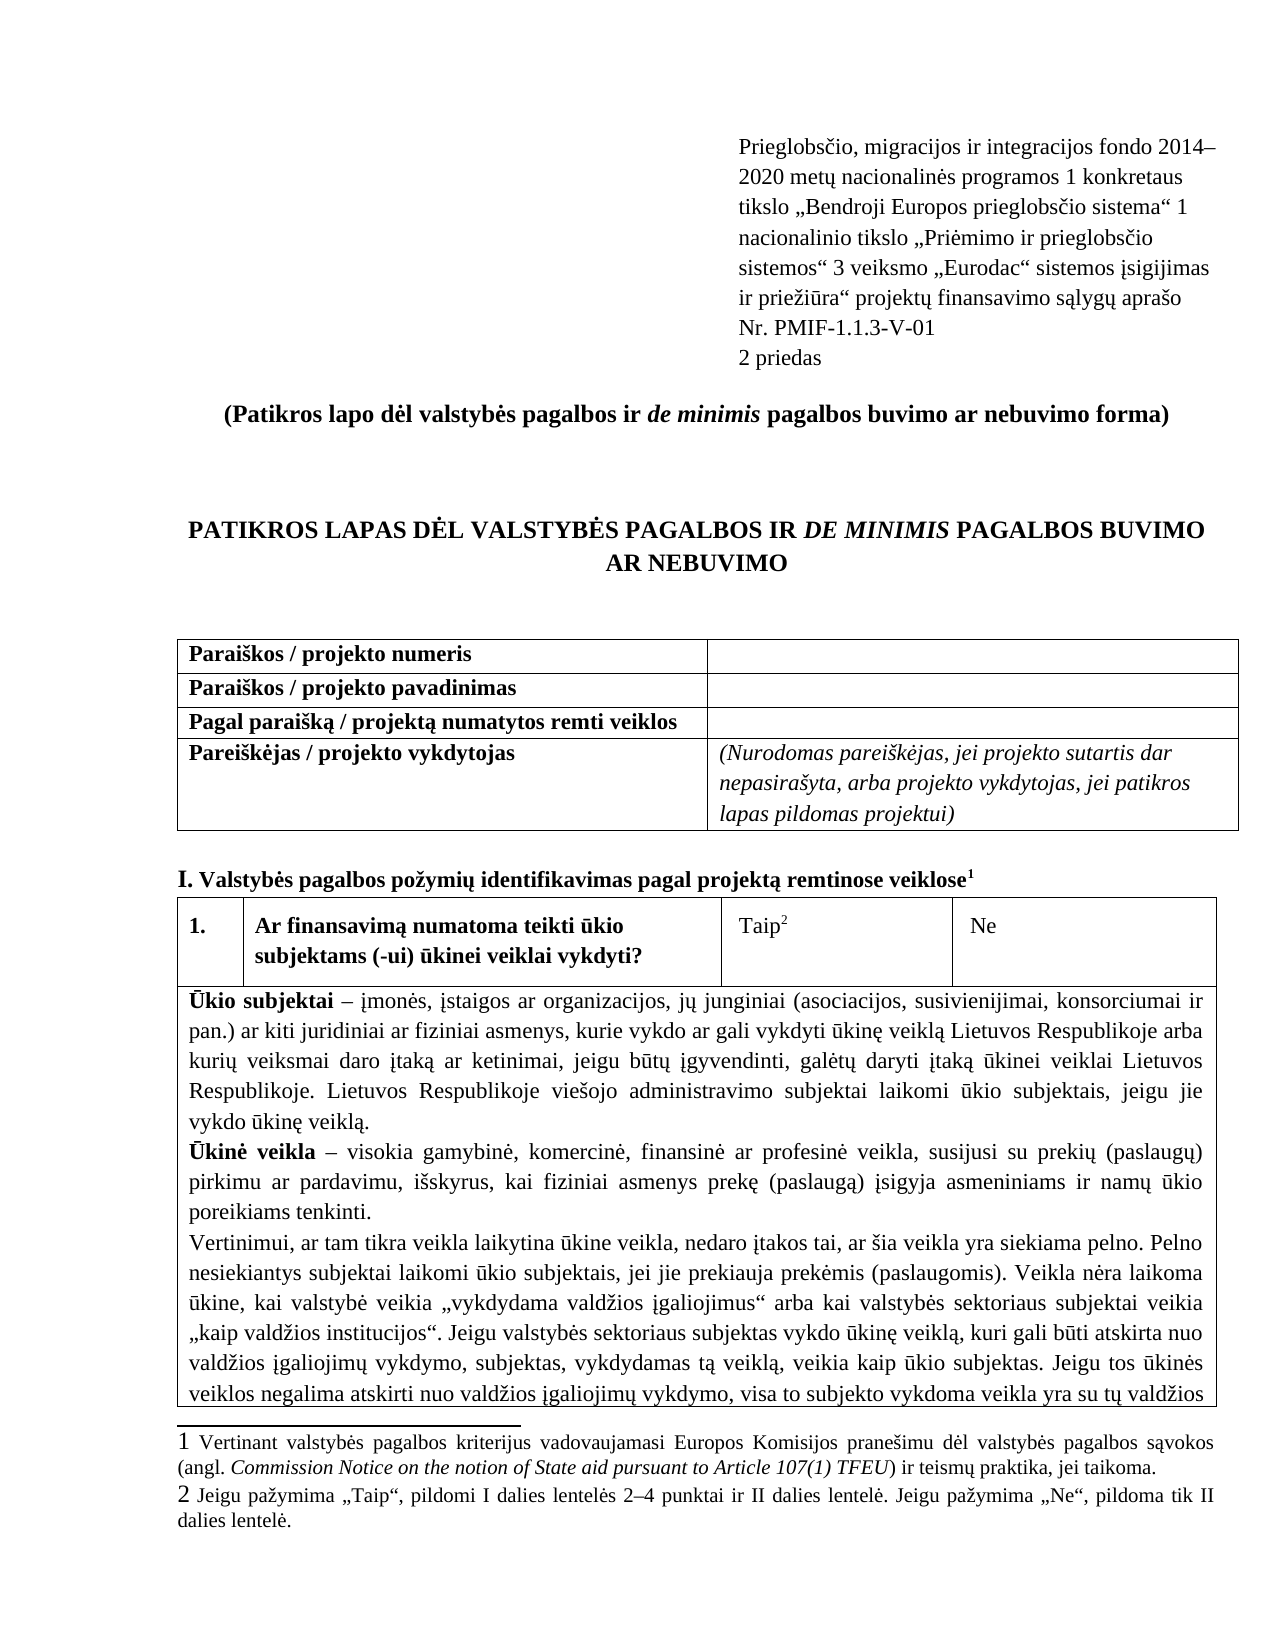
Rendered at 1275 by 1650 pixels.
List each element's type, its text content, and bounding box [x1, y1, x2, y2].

text 2 priedas [738, 344, 1216, 371]
table_header Ne [953, 898, 1216, 986]
table_cell Paraiškos / projekto pavadinimas [178, 674, 707, 707]
text I. Valstybės pagalbos požymių identifikavimas pagal projektą remtinose veiklose [177, 864, 1216, 893]
table_header Ar finansavimą numatoma teikti ūkio subjektams (-ui) ūkinei veiklai vykdyti? [244, 898, 721, 986]
text Prieglobsčio, migracijos ir integracijos fondo 2014–2020 metų nacionalinės programos 1 konkretaus tikslo „Bendroji Europos prieglobsčio sistema“ 1 nacionalinio tikslo „Priėmimo ir prieglobsčio sistemos“ 3 veiksmo „Eurodac“ sistemos įsigijimas ir priežiūra“ projektų finansavimo sąlygų aprašo Nr. PMIF-1.1.3-V-01 [738, 133, 1216, 341]
text (Patikros lapo dėl valstybės pagalbos ir de minimis pagalbos buvimo ar nebuvimo forma) [177, 399, 1216, 428]
table_header 1. [178, 898, 243, 986]
text Vertinant valstybės pagalbos kriterijus vadovaujamasi Europos Komisijos pranešimu dėl valstybės pagalbos sąvokos (angl. Commission Notice on the notion of State aid pursuant to Article 107(1) TFEU) ir teismų praktika, jei taikoma. [177, 1426, 1216, 1479]
table_cell Pagal paraišką / projektą numatytos remti veiklos [178, 708, 707, 738]
table_header Taip [722, 898, 952, 986]
table_header [708, 640, 1238, 673]
table_cell Pareiškėjas / projekto vykdytojas [178, 739, 707, 830]
table_cell [708, 674, 1238, 707]
table_cell (Nurodomas pareiškėjas, jei projekto sutartis dar nepasirašyta, arba projekto vykdytojas, jei patikros lapas pildomas projektui) [708, 739, 1238, 830]
text PATIKROS LAPAS DĖL VALSTYBĖS PAGALBOS IR DE MINIMIS PAGALBOS BUVIMO AR NEBUVIMO [177, 515, 1216, 577]
table_header Paraiškos / projekto numeris [178, 640, 707, 673]
table_cell Ūkio subjektai – įmonės, įstaigos ar organizacijos, jų junginiai (asociacijos, susivienijimai, konsorciumai ir pan.) ar kiti juridiniai ar fiziniai asmenys, kurie vykdo ar gali vykdyti ūkinę veiklą Lietuvos Respublikoje arba kurių veiksmai daro įtaką ar ketinimai, jeigu būtų įgyvendinti, galėtų daryti įtaką ūkinei veiklai Lietuvos Respublikoje. Lietuvos Respublikoje viešojo administravimo subjektai laikomi ūkio subjektais, jeigu jie vykdo ūkinę veiklą. Ūkinė veikla – visokia gamybinė, komercinė, finansinė ar profesinė veikla, susijusi su prekių (paslaugų) pirkimu ar pardavimu, išskyrus, kai fiziniai asmenys prekę (paslaugą) įsigyja asmeniniams ir namų ūkio poreikiams tenkinti. Vertinimui, ar tam tikra veikla laikytina ūkine veikla, nedaro įtakos tai, ar šia veikla yra siekiama pelno. Pelno nesiekiantys subjektai laikomi ūkio subjektais, jei jie prekiauja prekėmis (paslaugomis). Veikla nėra laikoma ūkine, kai valstybė veikia „vykdydama valdžios įgaliojimus“ arba kai valstybės sektoriaus subjektai veikia „kaip valdžios institucijos“. Jeigu valstybės sektoriaus subjektas vykdo ūkinę veiklą, kuri gali būti atskirta nuo valdžios įgaliojimų vykdymo, subjektas, vykdydamas tą veiklą, veikia kaip ūkio subjektas. Jeigu tos ūkinės veiklos negalima atskirti nuo valdžios įgaliojimų vykdymo, visa to subjekto vykdoma veikla yra su tų valdžios [178, 987, 1216, 1406]
table_cell [708, 708, 1238, 738]
